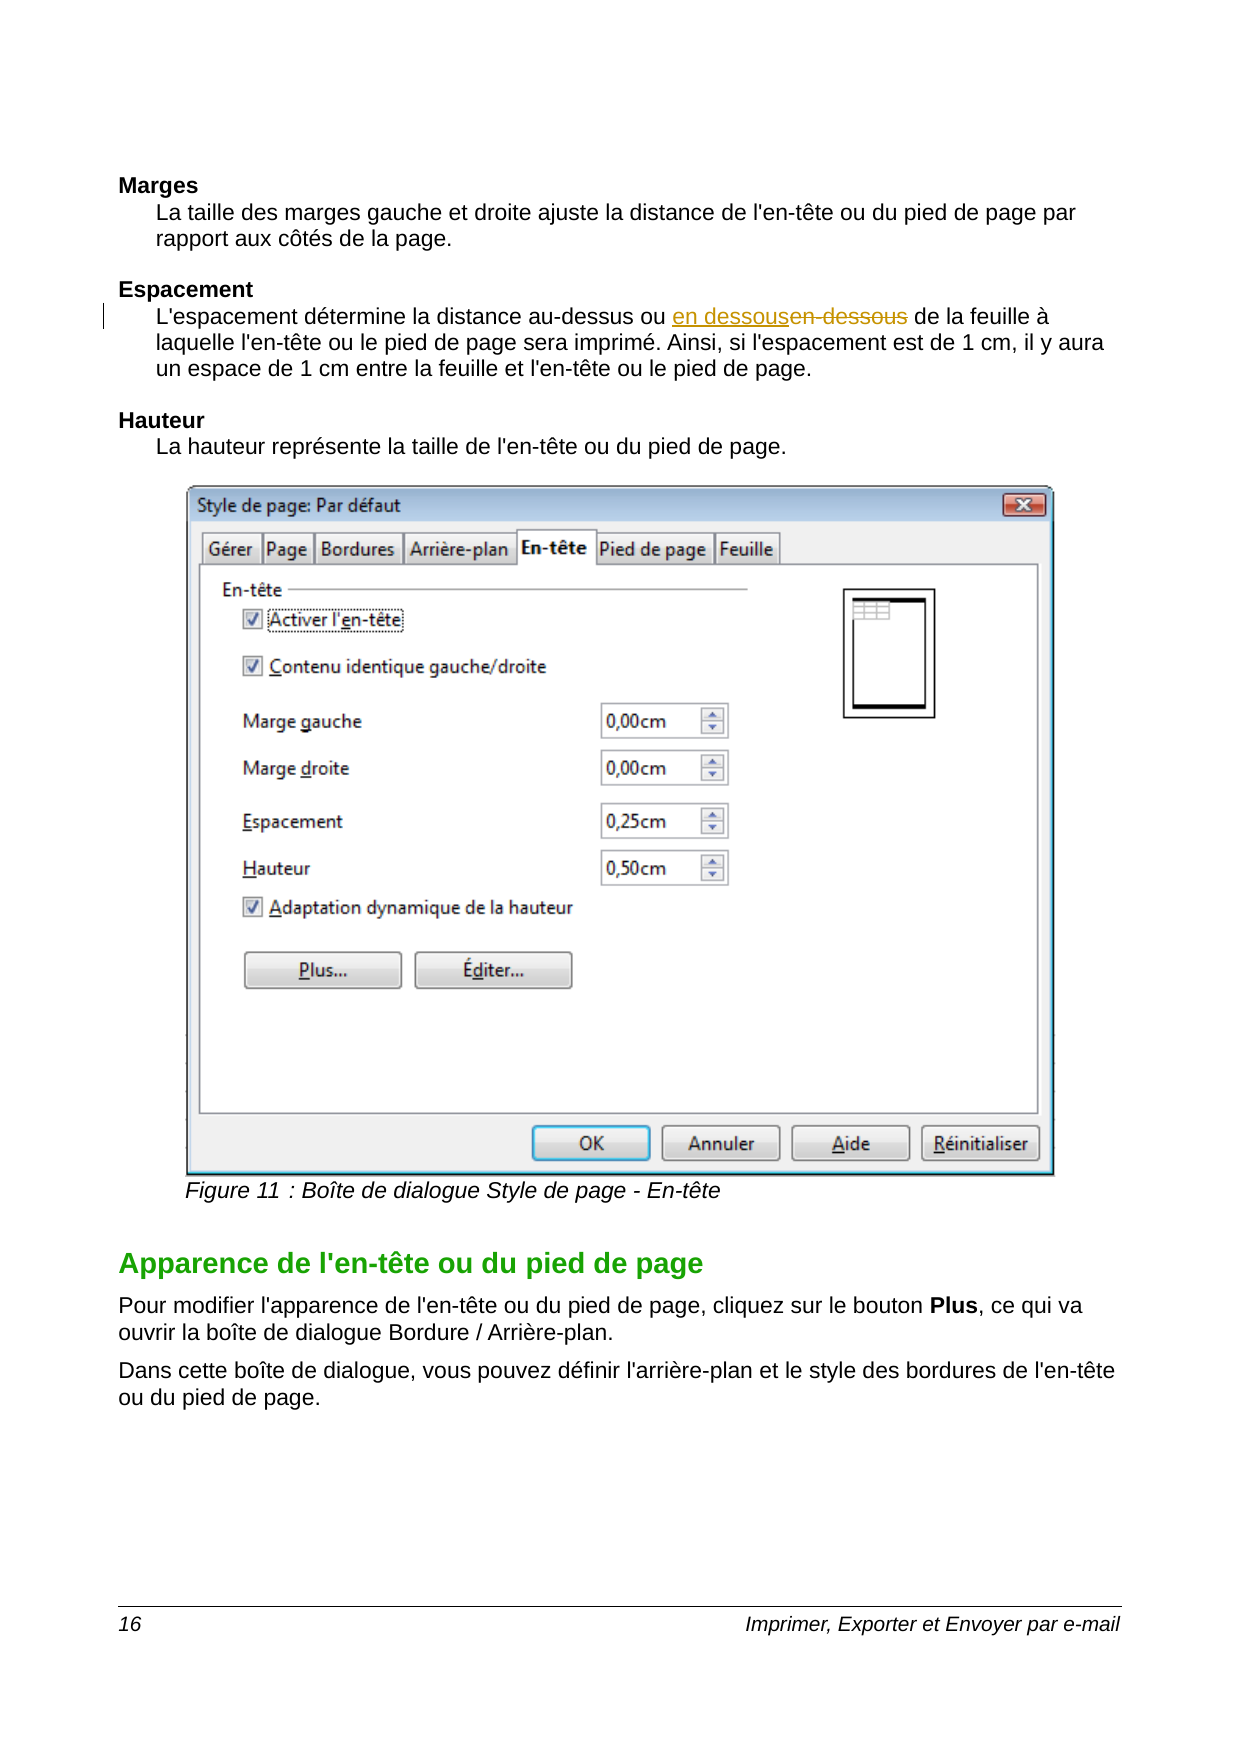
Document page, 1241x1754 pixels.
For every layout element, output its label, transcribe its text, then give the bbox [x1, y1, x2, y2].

text Pour modifier l'apparence de l'en-tête ou du pied de page, cliquez sur le bouton Plus, ce qui va ouvrir la boîte de dialogue Bordure / Arrière-plan. [118, 1292, 1122, 1345]
text Marges [118, 172, 1122, 199]
text La hauteur représente la taille de l'en-tête ou du pied de page. [156, 433, 1122, 459]
text Figure 11 : Boîte de dialogue Style de page - En-tête [185, 1177, 1055, 1203]
text La taille des marges gauche et droite ajuste la distance de l'en-tête ou du pied de page par rapport aux côtés de la page. [156, 199, 1122, 251]
text L'espacement détermine la distance au-dessus ou en dessous de la feuille à laquelle l'en-tête ou le pied de page sera imprimé. Ainsi, si l'espacement est de 1 cm, il y aura un espace de 1 cm entre la feuille et l'en-tête ou le pied de page. [156, 303, 1122, 382]
subtitle Apparence de l'en-tête ou du pied de page [118, 1246, 1122, 1280]
text Espacement [118, 276, 1122, 303]
text Dans cette boîte de dialogue, vous pouvez définir l'arrière-plan et le style des bordures de l'en-tête ou du pied de page. [118, 1357, 1122, 1410]
picture [185, 484, 1056, 1177]
text Hauteur [118, 407, 1122, 433]
